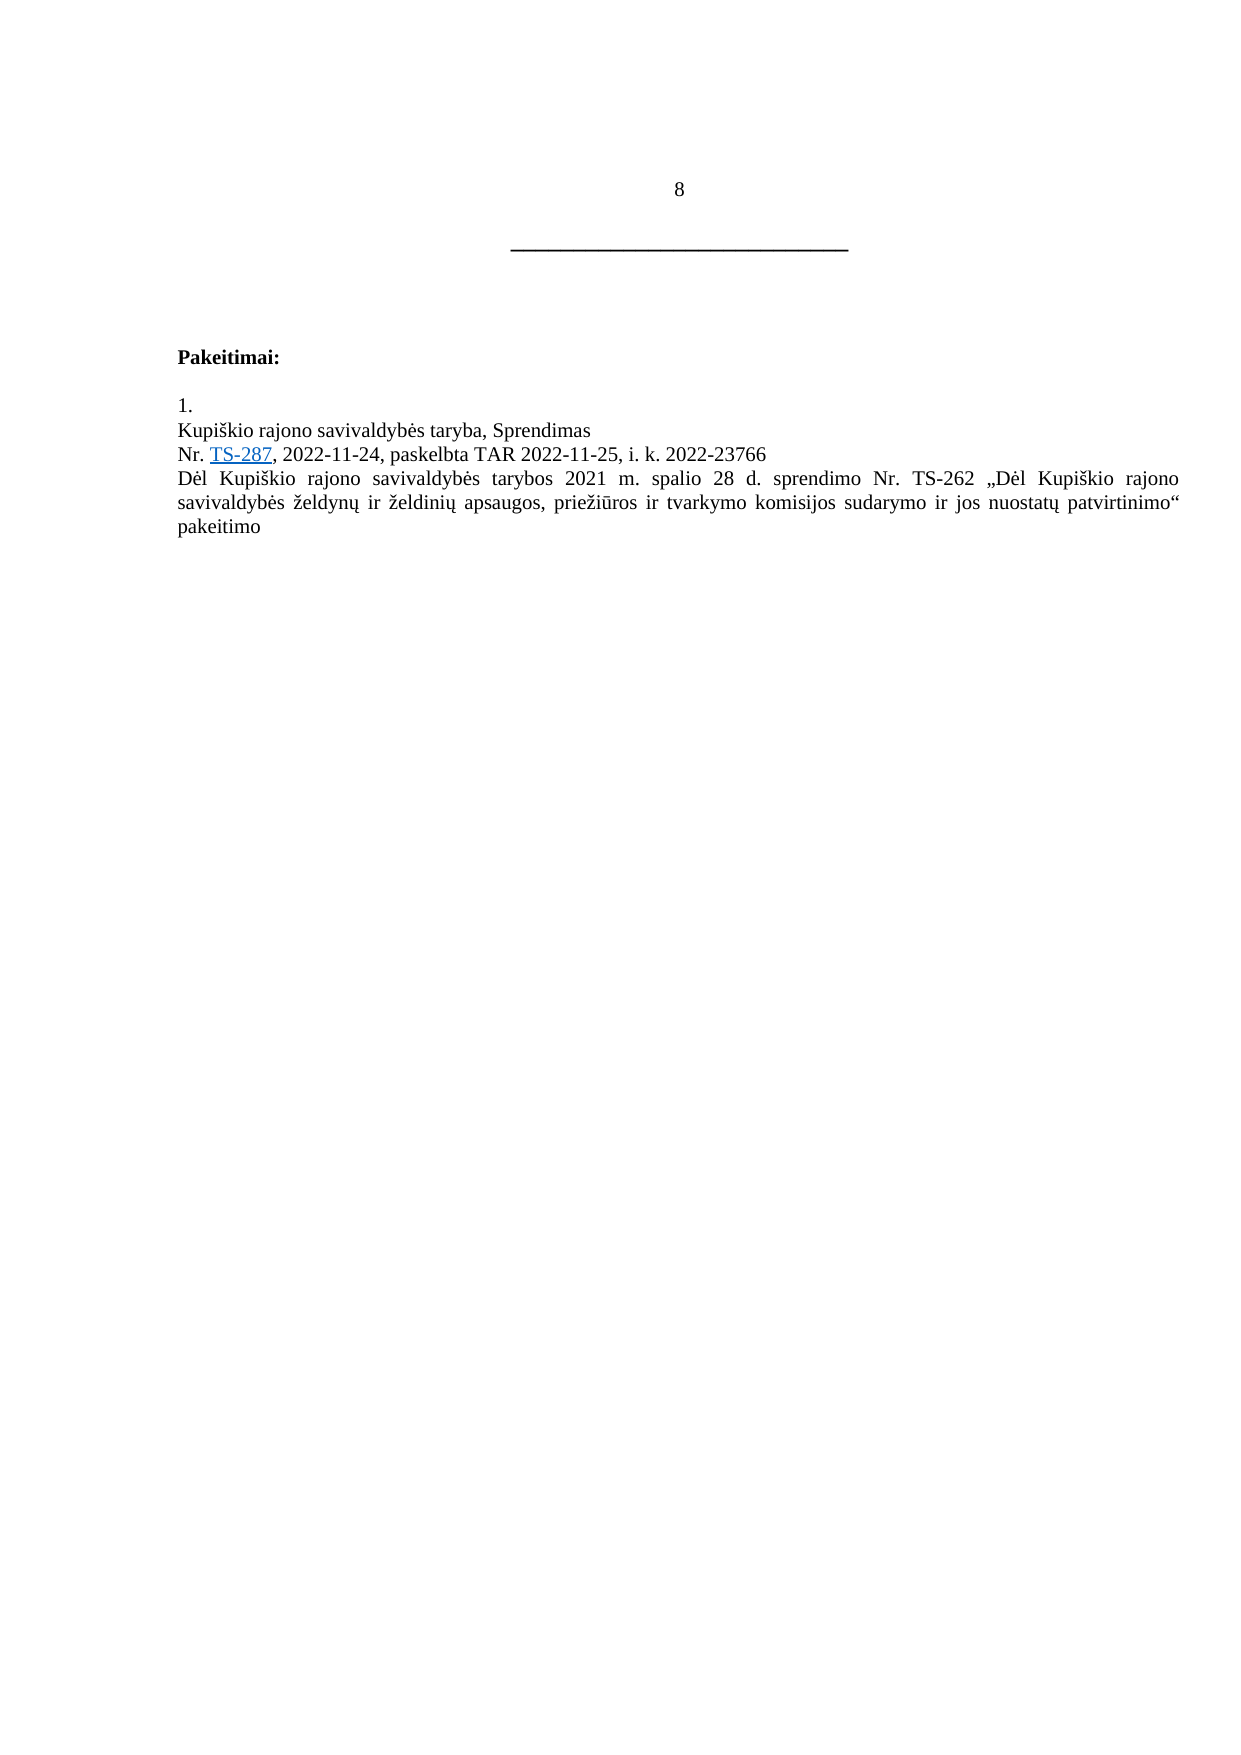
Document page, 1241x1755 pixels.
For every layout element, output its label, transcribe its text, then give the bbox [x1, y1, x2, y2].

text 1. [177, 393, 1181, 417]
text Pakeitimai: [177, 345, 1181, 369]
text Dėl Kupiškio rajono savivaldybės tarybos 2021 m. spalio 28 d. sprendimo Nr. TS-262 „Dėl Kupiškio rajono savivaldybės želdynų ir želdinių apsaugos, priežiūros ir tvarkymo komisijos sudarymo ir jos nuostatų patvirtinimo“ pakeitimo [177, 466, 1181, 538]
text ___________________________ [177, 225, 1181, 254]
text Nr. TS-287, 2022-11-24, paskelbta TAR 2022-11-25, i. k. 2022-23766 [177, 442, 1181, 466]
text Kupiškio rajono savivaldybės taryba, Sprendimas [177, 417, 1181, 442]
